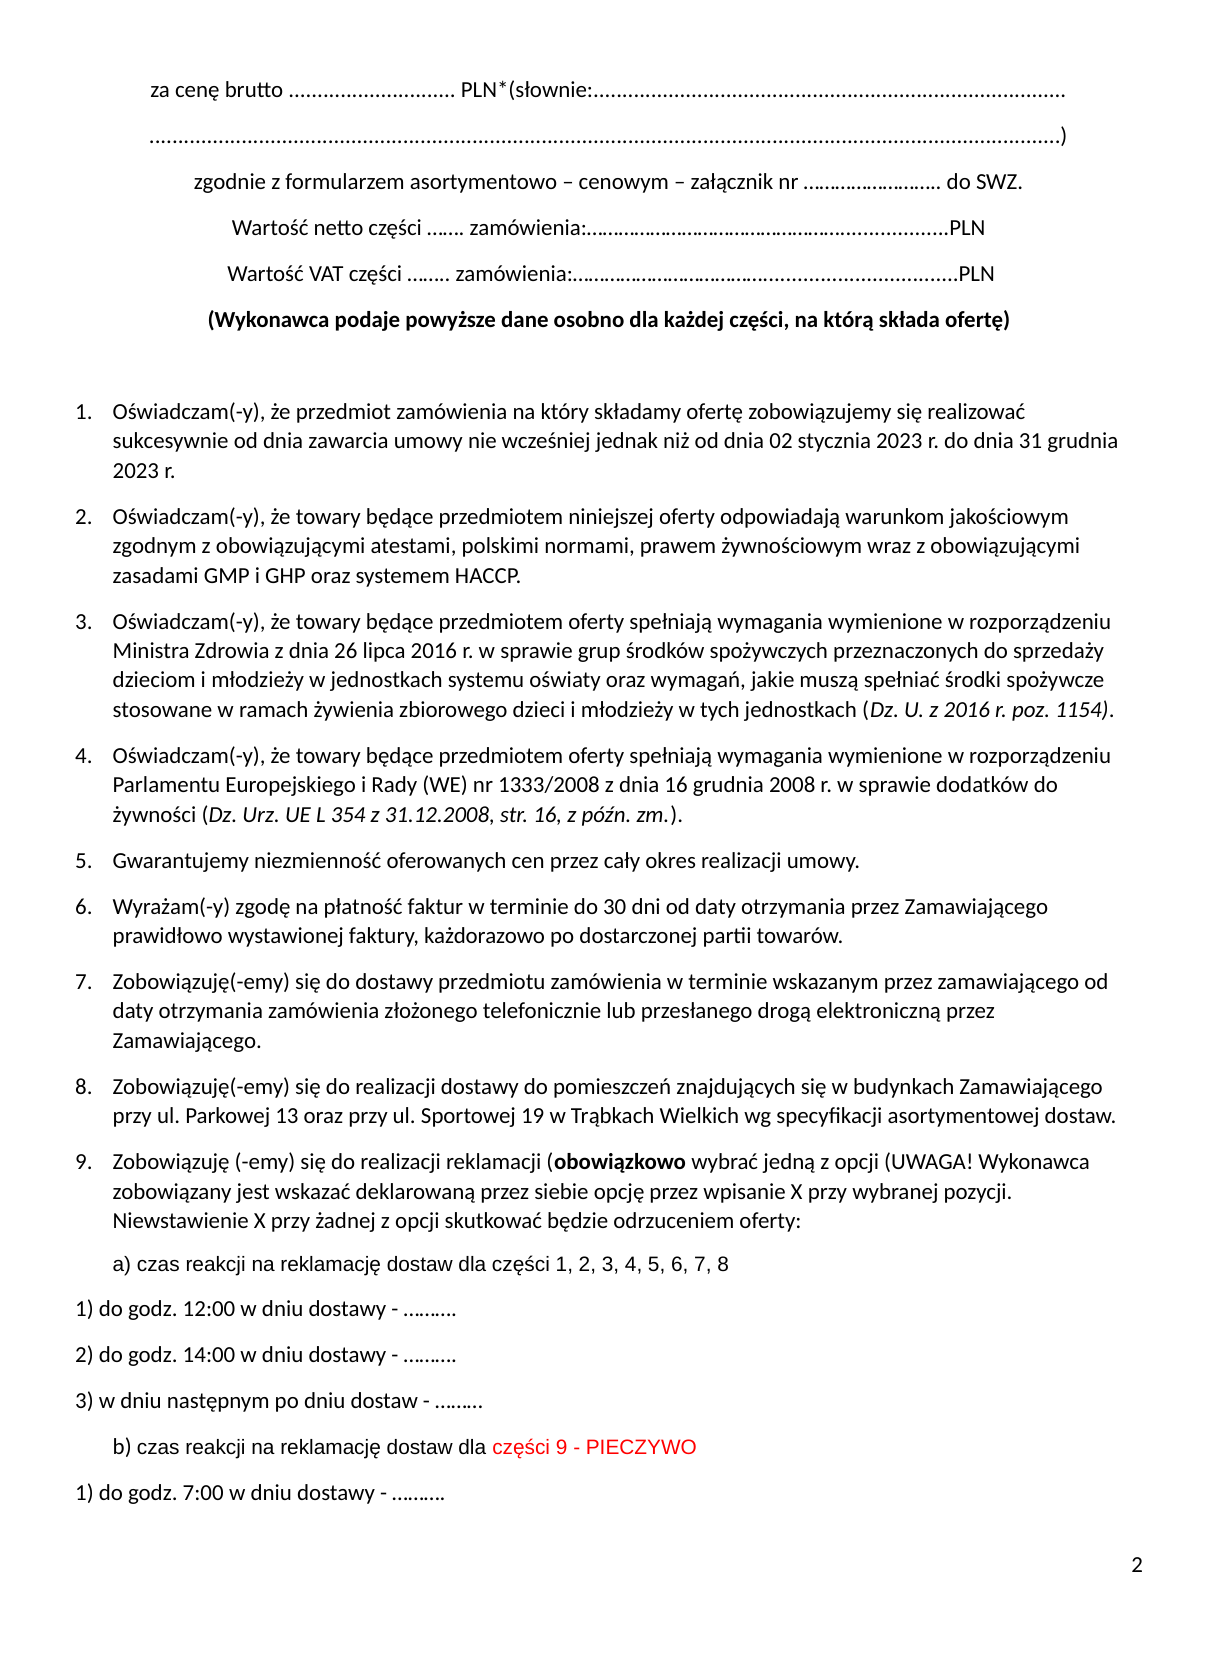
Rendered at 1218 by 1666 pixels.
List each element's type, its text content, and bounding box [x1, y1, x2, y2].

text 1) do godz. 7:00 w dniu dostawy - ………. [75, 1478, 1143, 1506]
text b) czas reakcji na reklamację dostaw dla części 9 - PIECZYWO [112, 1432, 1143, 1460]
text ..............................................................................................................................................................) [75, 121, 1143, 149]
list Gwarantujemy niezmienność oferowanych cen przez cały okres realizacji umowy. [75, 846, 1143, 874]
list Oświadczam(-y), że towary będące przedmiotem niniejszej oferty odpowiadają warunkom jakościowym zgodnym z obowiązującymi atestami, polskimi normami, prawem żywnościowym wraz z obowiązującymi zasadami GMP i GHP oraz systemem HACCP. [75, 502, 1143, 589]
list Wyrażam(-y) zgodę na płatność faktur w terminie do 30 dni od daty otrzymania przez Zamawiającego prawidłowo wystawionej faktury, każdorazowo po dostarczonej partii towarów. [75, 892, 1143, 949]
list Oświadczam(-y), że towary będące przedmiotem oferty spełniają wymagania wymienione w rozporządzeniu Parlamentu Europejskiego i Rady (WE) nr 1333/2008 z dnia 16 grudnia 2008 r. w sprawie dodatków do żywności (Dz. Urz. UE L 354 z 31.12.2008, str. 16, z późn. zm.). [75, 741, 1143, 828]
text Wartość netto części ……. zamówienia:…………………………………………...................PLN [75, 213, 1143, 241]
list Oświadczam(-y), że przedmiot zamówienia na który składamy ofertę zobowiązujemy się realizować sukcesywnie od dnia zawarcia umowy nie wcześniej jednak niż od dnia 02 stycznia 2023 r. do dnia 31 grudnia 2023 r. [75, 397, 1143, 484]
list Zobowiązuję(-emy) się do dostawy przedmiotu zamówienia w terminie wskazanym przez zamawiającego od daty otrzymania zamówienia złożonego telefonicznie lub przesłanego drogą elektroniczną przez Zamawiającego. [75, 967, 1143, 1054]
text za cenę brutto ............................. PLN*(słownie:.................................................................................. [75, 75, 1143, 103]
text 2) do godz. 14:00 w dniu dostawy - ………. [75, 1340, 1143, 1368]
text a) czas reakcji na reklamację dostaw dla części 1, 2, 3, 4, 5, 6, 7, 8 [112, 1252, 1143, 1276]
text 3) w dniu następnym po dniu dostaw - ……… [75, 1386, 1143, 1414]
text (Wykonawca podaje powyższe dane osobno dla każdej części, na którą składa ofertę) [75, 305, 1143, 333]
text zgodnie z formularzem asortymentowo – cenowym – załącznik nr …………………….. do SWZ. [75, 167, 1143, 195]
list Zobowiązuję(-emy) się do realizacji dostawy do pomieszczeń znajdujących się w budynkach Zamawiającego przy ul. Parkowej 13 oraz przy ul. Sportowej 19 w Trąbkach Wielkich wg specyfikacji asortymentowej dostaw. [75, 1072, 1143, 1129]
list Oświadczam(-y), że towary będące przedmiotem oferty spełniają wymagania wymienione w rozporządzeniu Ministra Zdrowia z dnia 26 lipca 2016 r. w sprawie grup środków spożywczych przeznaczonych do sprzedaży dzieciom i młodzieży w jednostkach systemu oświaty oraz wymagań, jakie muszą spełniać środki spożywcze stosowane w ramach żywienia zbiorowego dzieci i młodzieży w tych jednostkach (Dz. U. z 2016 r. poz. 1154). [75, 607, 1143, 723]
text Wartość VAT części …….. zamówienia:………………………………..................................PLN [75, 259, 1143, 287]
text 1) do godz. 12:00 w dniu dostawy - ………. [75, 1294, 1143, 1322]
list Zobowiązuję (-emy) się do realizacji reklamacji (obowiązkowo wybrać jedną z opcji (UWAGA! Wykonawca zobowiązany jest wskazać deklarowaną przez siebie opcję przez wpisanie X przy wybranej pozycji. Niewstawienie X przy żadnej z opcji skutkować będzie odrzuceniem oferty: [75, 1147, 1143, 1234]
